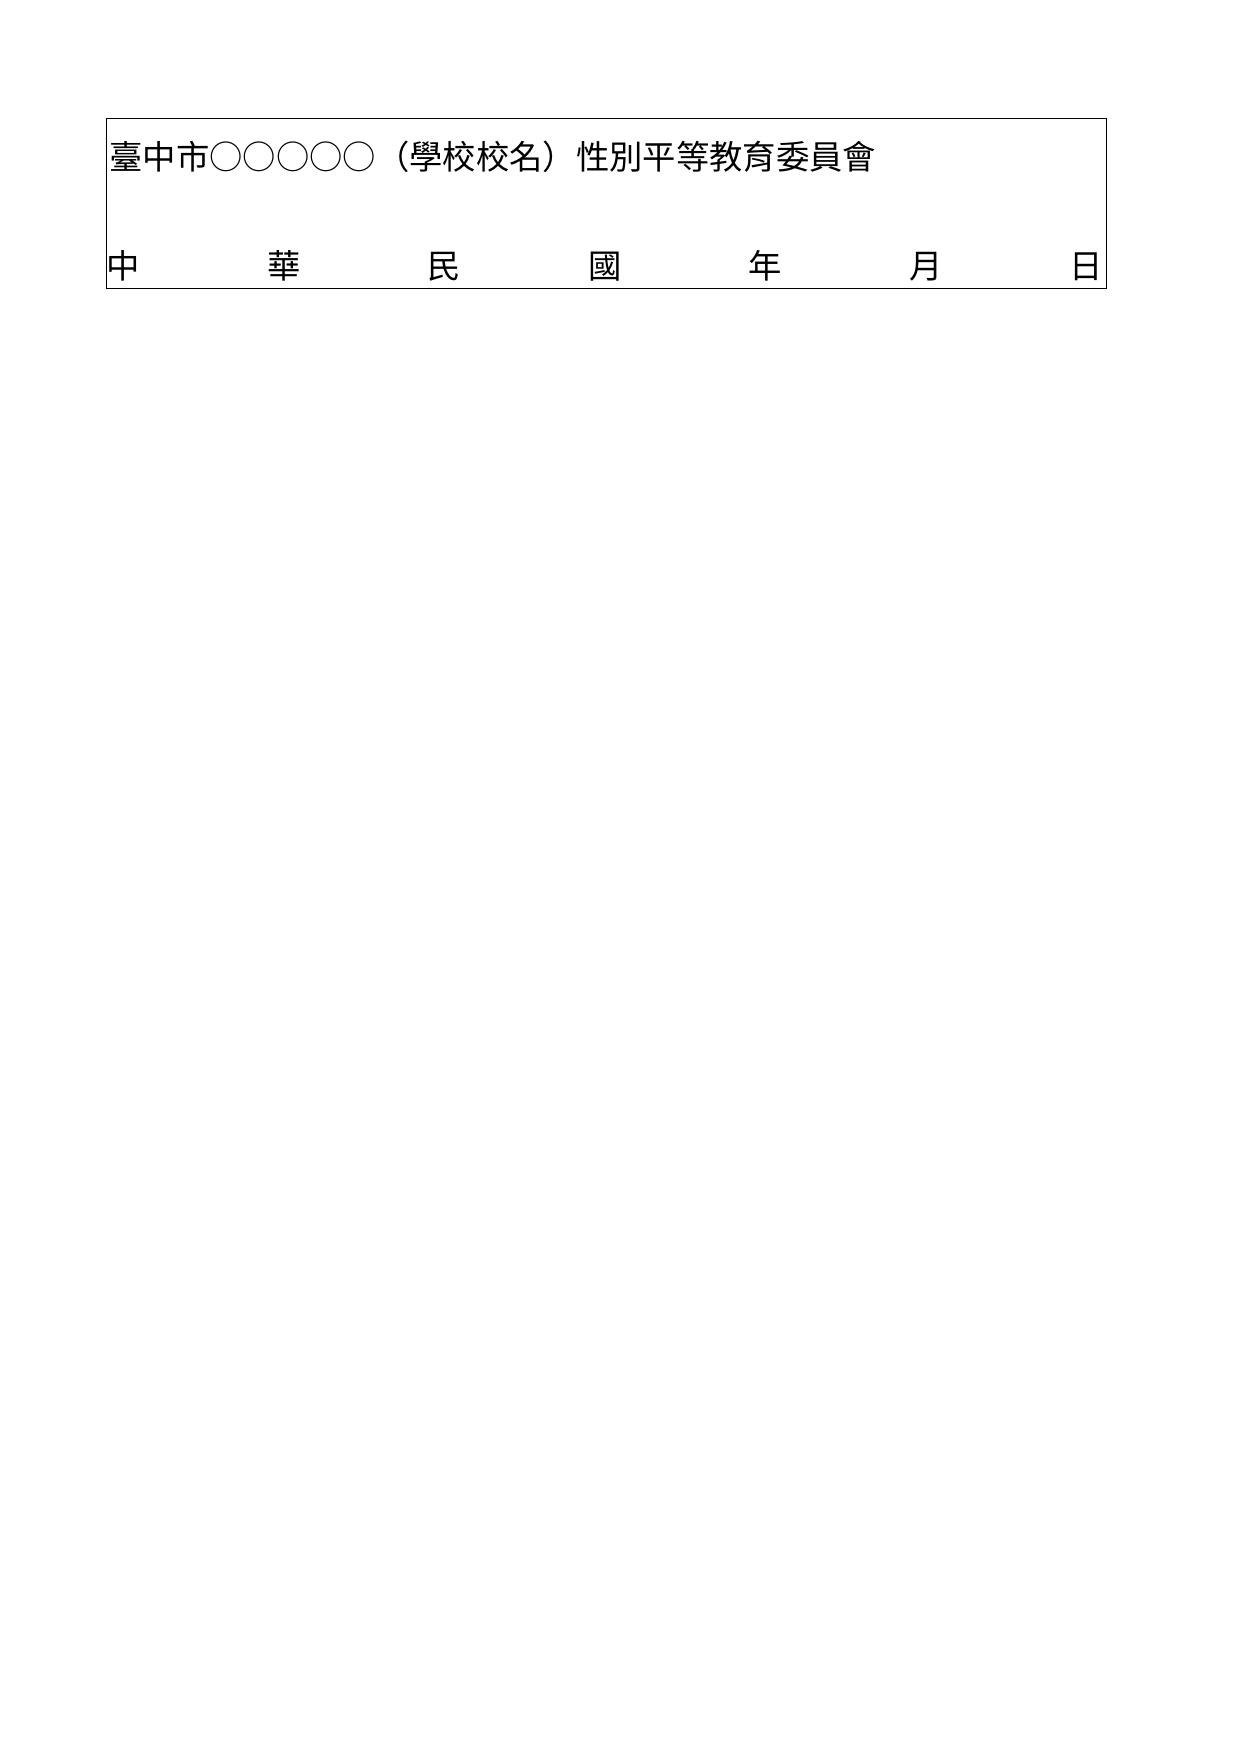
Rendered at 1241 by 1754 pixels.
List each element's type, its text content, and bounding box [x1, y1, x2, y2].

table_cell 臺中市○○○○○（學校校名）性別平等教育委員會 中華民國年月日 [107, 119, 1106, 288]
